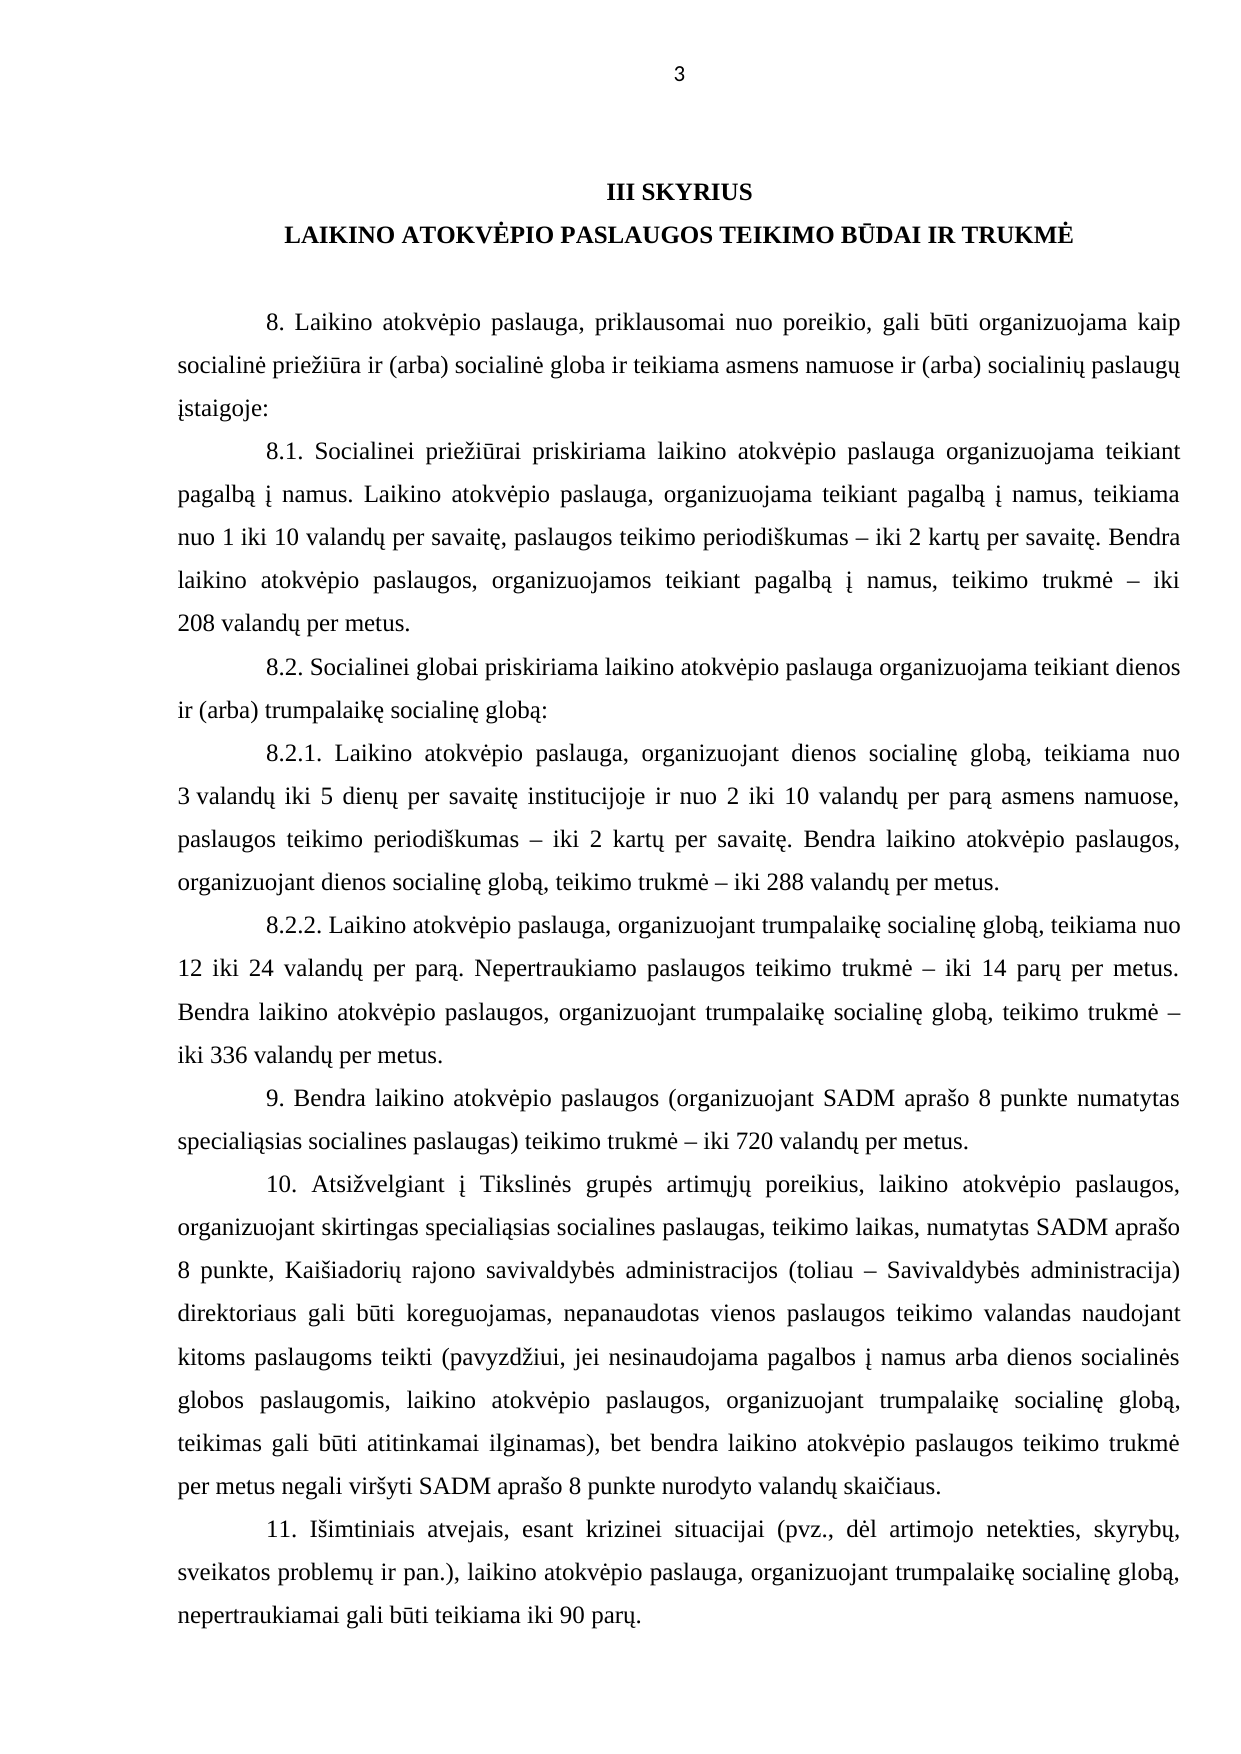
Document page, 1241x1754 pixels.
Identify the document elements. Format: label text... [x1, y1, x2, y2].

text 9. Bendra laikino atokvėpio paslaugos (organizuojant SADM aprašo 8 punkte numatytas specialiąsias socialines paslaugas) teikimo trukmė – iki 720 valandų per metus. [177, 1083, 1181, 1155]
text 8.2.1. Laikino atokvėpio paslauga, organizuojant dienos socialinę globą, teikiama nuo 3 valandų iki 5 dienų per savaitę institucijoje ir nuo 2 iki 10 valandų per parą asmens namuose, paslaugos teikimo periodiškumas – iki 2 kartų per savaitę. Bendra laikino atokvėpio paslaugos, organizuojant dienos socialinę globą, teikimo trukmė – iki 288 valandų per metus. [177, 738, 1181, 896]
text 8.1. Socialinei priežiūrai priskiriama laikino atokvėpio paslauga organizuojama teikiant pagalbą į namus. Laikino atokvėpio paslauga, organizuojama teikiant pagalbą į namus, teikiama nuo 1 iki 10 valandų per savaitę, paslaugos teikimo periodiškumas – iki 2 kartų per savaitę. Bendra laikino atokvėpio paslaugos, organizuojamos teikiant pagalbą į namus, teikimo trukmė – iki 208 valandų per metus. [177, 436, 1181, 637]
text III SKYRIUS [177, 177, 1181, 206]
text LAIKINO ATOKVĖPIO PASLAUGOS TEIKIMO BŪDAI IR TRUKMĖ [177, 220, 1181, 249]
text 11. Išimtiniais atvejais, esant krizinei situacijai (pvz., dėl artimojo netekties, skyrybų, sveikatos problemų ir pan.), laikino atokvėpio paslauga, organizuojant trumpalaikę socialinę globą, nepertraukiamai gali būti teikiama iki 90 parų. [177, 1514, 1181, 1629]
text 8.2. Socialinei globai priskiriama laikino atokvėpio paslauga organizuojama teikiant dienos ir (arba) trumpalaikę socialinę globą: [177, 652, 1181, 723]
text 8.2.2. Laikino atokvėpio paslauga, organizuojant trumpalaikę socialinę globą, teikiama nuo 12 iki 24 valandų per parą. Nepertraukiamo paslaugos teikimo trukmė – iki 14 parų per metus. Bendra laikino atokvėpio paslaugos, organizuojant trumpalaikę socialinę globą, teikimo trukmė – iki 336 valandų per metus. [177, 910, 1181, 1068]
text 8. Laikino atokvėpio paslauga, priklausomai nuo poreikio, gali būti organizuojama kaip socialinė priežiūra ir (arba) socialinė globa ir teikiama asmens namuose ir (arba) socialinių paslaugų įstaigoje: [177, 307, 1181, 422]
text 10. Atsižvelgiant į Tikslinės grupės artimųjų poreikius, laikino atokvėpio paslaugos, organizuojant skirtingas specialiąsias socialines paslaugas, teikimo laikas, numatytas SADM aprašo 8 punkte, Kaišiadorių rajono savivaldybės administracijos (toliau – Savivaldybės administracija) direktoriaus gali būti koreguojamas, nepanaudotas vienos paslaugos teikimo valandas naudojant kitoms paslaugoms teikti (pavyzdžiui, jei nesinaudojama pagalbos į namus arba dienos socialinės globos paslaugomis, laikino atokvėpio paslaugos, organizuojant trumpalaikę socialinę globą, teikimas gali būti atitinkamai ilginamas), bet bendra laikino atokvėpio paslaugos teikimo trukmė per metus negali viršyti SADM aprašo 8 punkte nurodyto valandų skaičiaus. [177, 1169, 1181, 1500]
